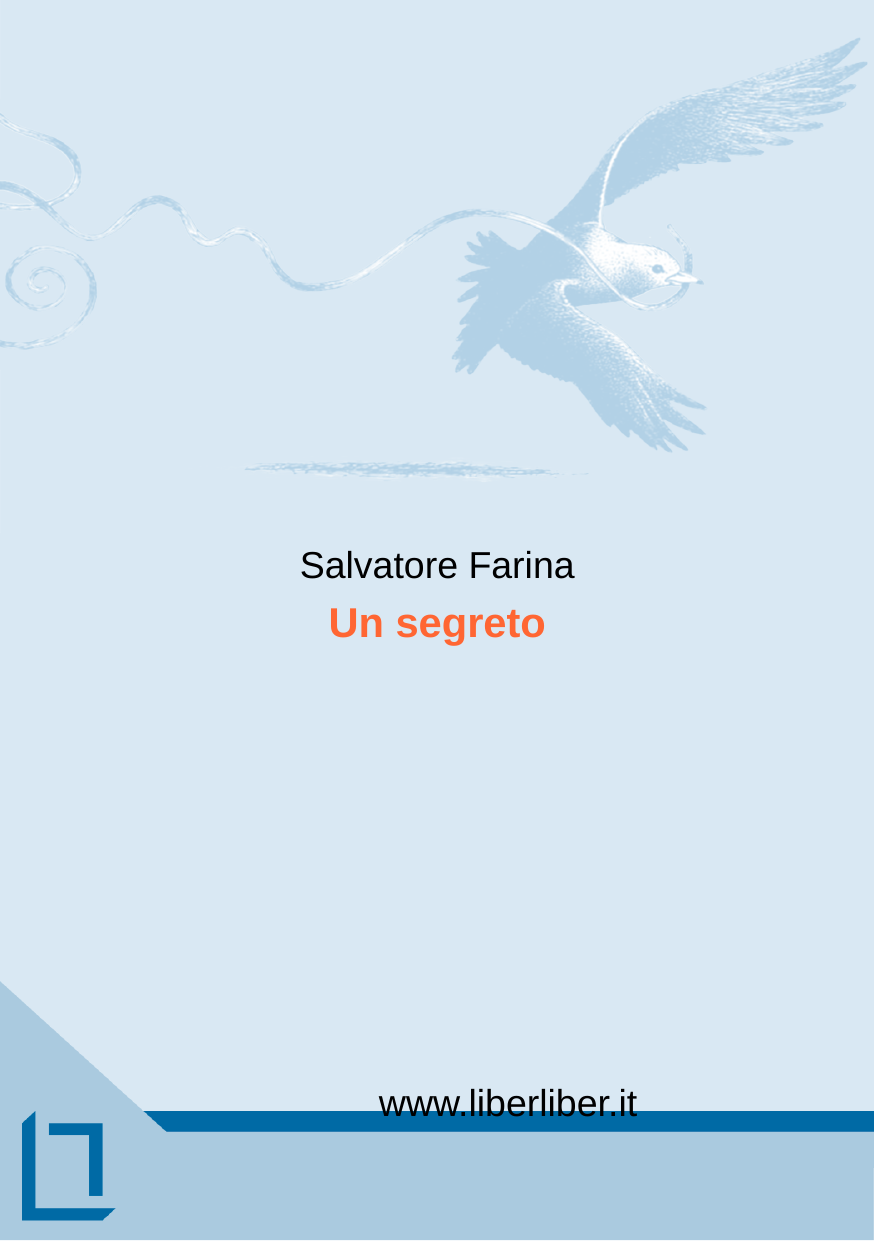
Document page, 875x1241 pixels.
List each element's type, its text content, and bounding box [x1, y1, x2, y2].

text Un segreto [94, 598, 779, 646]
text www.liberliber.it [331, 1081, 685, 1124]
picture [0, 0, 874, 1241]
text Salvatore Farina [94, 543, 779, 586]
